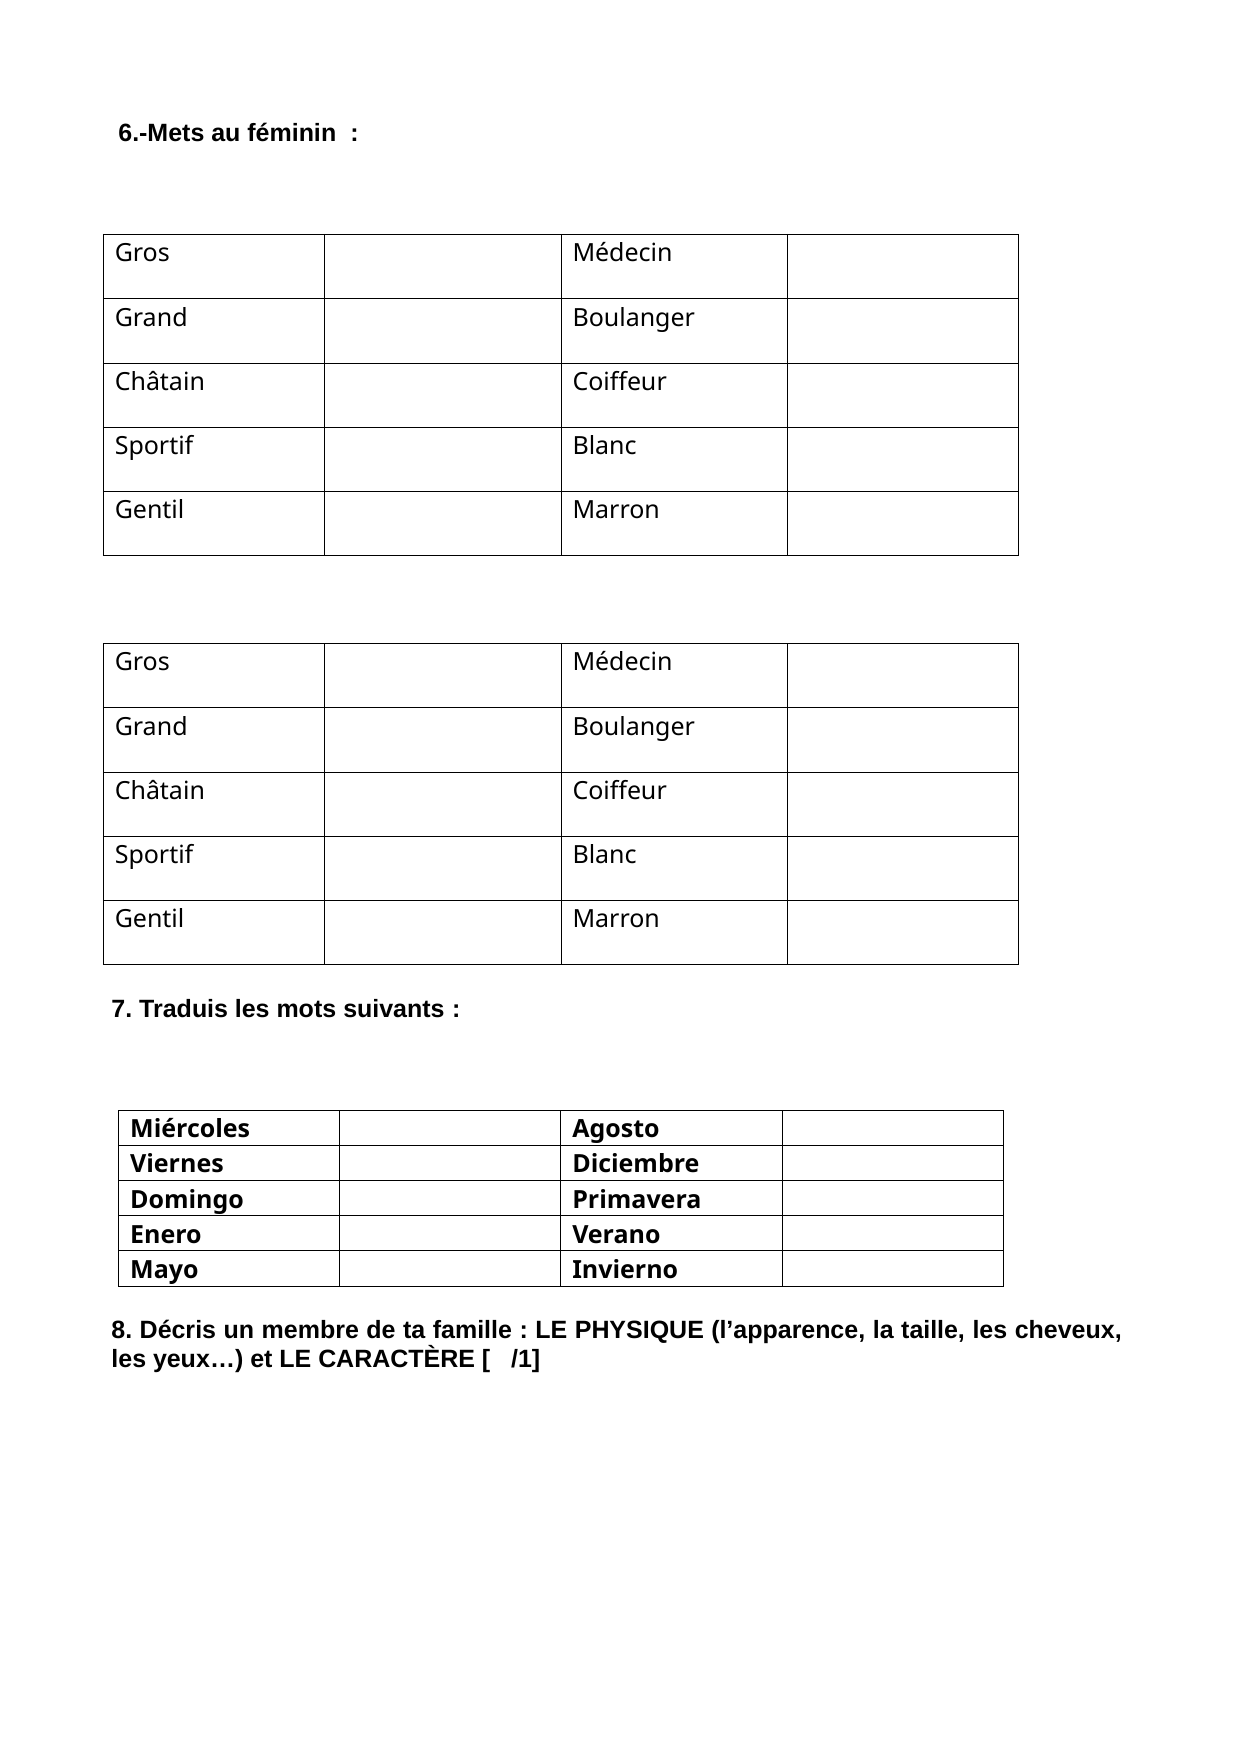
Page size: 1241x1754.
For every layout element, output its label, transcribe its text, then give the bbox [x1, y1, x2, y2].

table_cell [340, 1146, 560, 1180]
table_cell Domingo [119, 1181, 339, 1215]
table_cell Grand [104, 708, 324, 772]
table_header [325, 644, 561, 707]
table_cell [788, 428, 1018, 491]
table_cell Blanc [562, 837, 787, 900]
table_header Médecin [562, 644, 787, 707]
table_cell Sportif [104, 428, 324, 491]
table_cell [788, 837, 1018, 900]
table_cell [788, 773, 1018, 836]
table_header [788, 235, 1018, 298]
text 6.-Mets au féminin : [118, 118, 1122, 147]
table_cell [325, 901, 561, 964]
table_cell [325, 773, 561, 836]
table_cell Boulanger [562, 708, 787, 772]
table_cell Grand [104, 299, 324, 362]
table_header Miércoles [119, 1111, 339, 1145]
table_cell Marron [562, 492, 787, 555]
table_cell [788, 299, 1018, 362]
table_cell Marron [562, 901, 787, 964]
table_cell [325, 299, 561, 362]
table_cell Enero [119, 1216, 339, 1250]
table_header Médecin [562, 235, 787, 298]
text 8. Décris un membre de ta famille : LE PHYSIQUE (l’apparence, la taille, les cheveux, les yeux…) et LE CARACTÈRE [ /1] [111, 1315, 1122, 1373]
table_cell [783, 1146, 1003, 1180]
table_cell Sportif [104, 837, 324, 900]
table_cell Blanc [562, 428, 787, 491]
table_header [325, 235, 561, 298]
table_cell [325, 492, 561, 555]
table_cell Châtain [104, 773, 324, 836]
table_cell [325, 708, 561, 772]
table_cell [340, 1251, 560, 1286]
table_cell Gentil [104, 492, 324, 555]
table_cell [325, 837, 561, 900]
table_cell [325, 364, 561, 427]
table_cell Boulanger [562, 299, 787, 362]
table_cell [340, 1181, 560, 1215]
table_cell [325, 428, 561, 491]
table_cell Châtain [104, 364, 324, 427]
table_cell [788, 492, 1018, 555]
table_cell [783, 1181, 1003, 1215]
table_cell Verano [561, 1216, 782, 1250]
table_header [340, 1111, 560, 1145]
table_cell Invierno [561, 1251, 782, 1286]
table_cell [783, 1216, 1003, 1250]
text 7. Traduis les mots suivants : [111, 994, 1122, 1023]
table_cell Diciembre [561, 1146, 782, 1180]
table_header [788, 644, 1018, 707]
table_cell Primavera [561, 1181, 782, 1215]
table_cell Gentil [104, 901, 324, 964]
table_header Gros [104, 644, 324, 707]
table_cell Coiffeur [562, 773, 787, 836]
table_cell [788, 901, 1018, 964]
table_header Agosto [561, 1111, 782, 1145]
table_header Gros [104, 235, 324, 298]
table_cell Mayo [119, 1251, 339, 1286]
table_cell [783, 1251, 1003, 1286]
table_cell [788, 364, 1018, 427]
table_cell [788, 708, 1018, 772]
table_cell [340, 1216, 560, 1250]
table_cell Viernes [119, 1146, 339, 1180]
table_header [783, 1111, 1003, 1145]
table_cell Coiffeur [562, 364, 787, 427]
